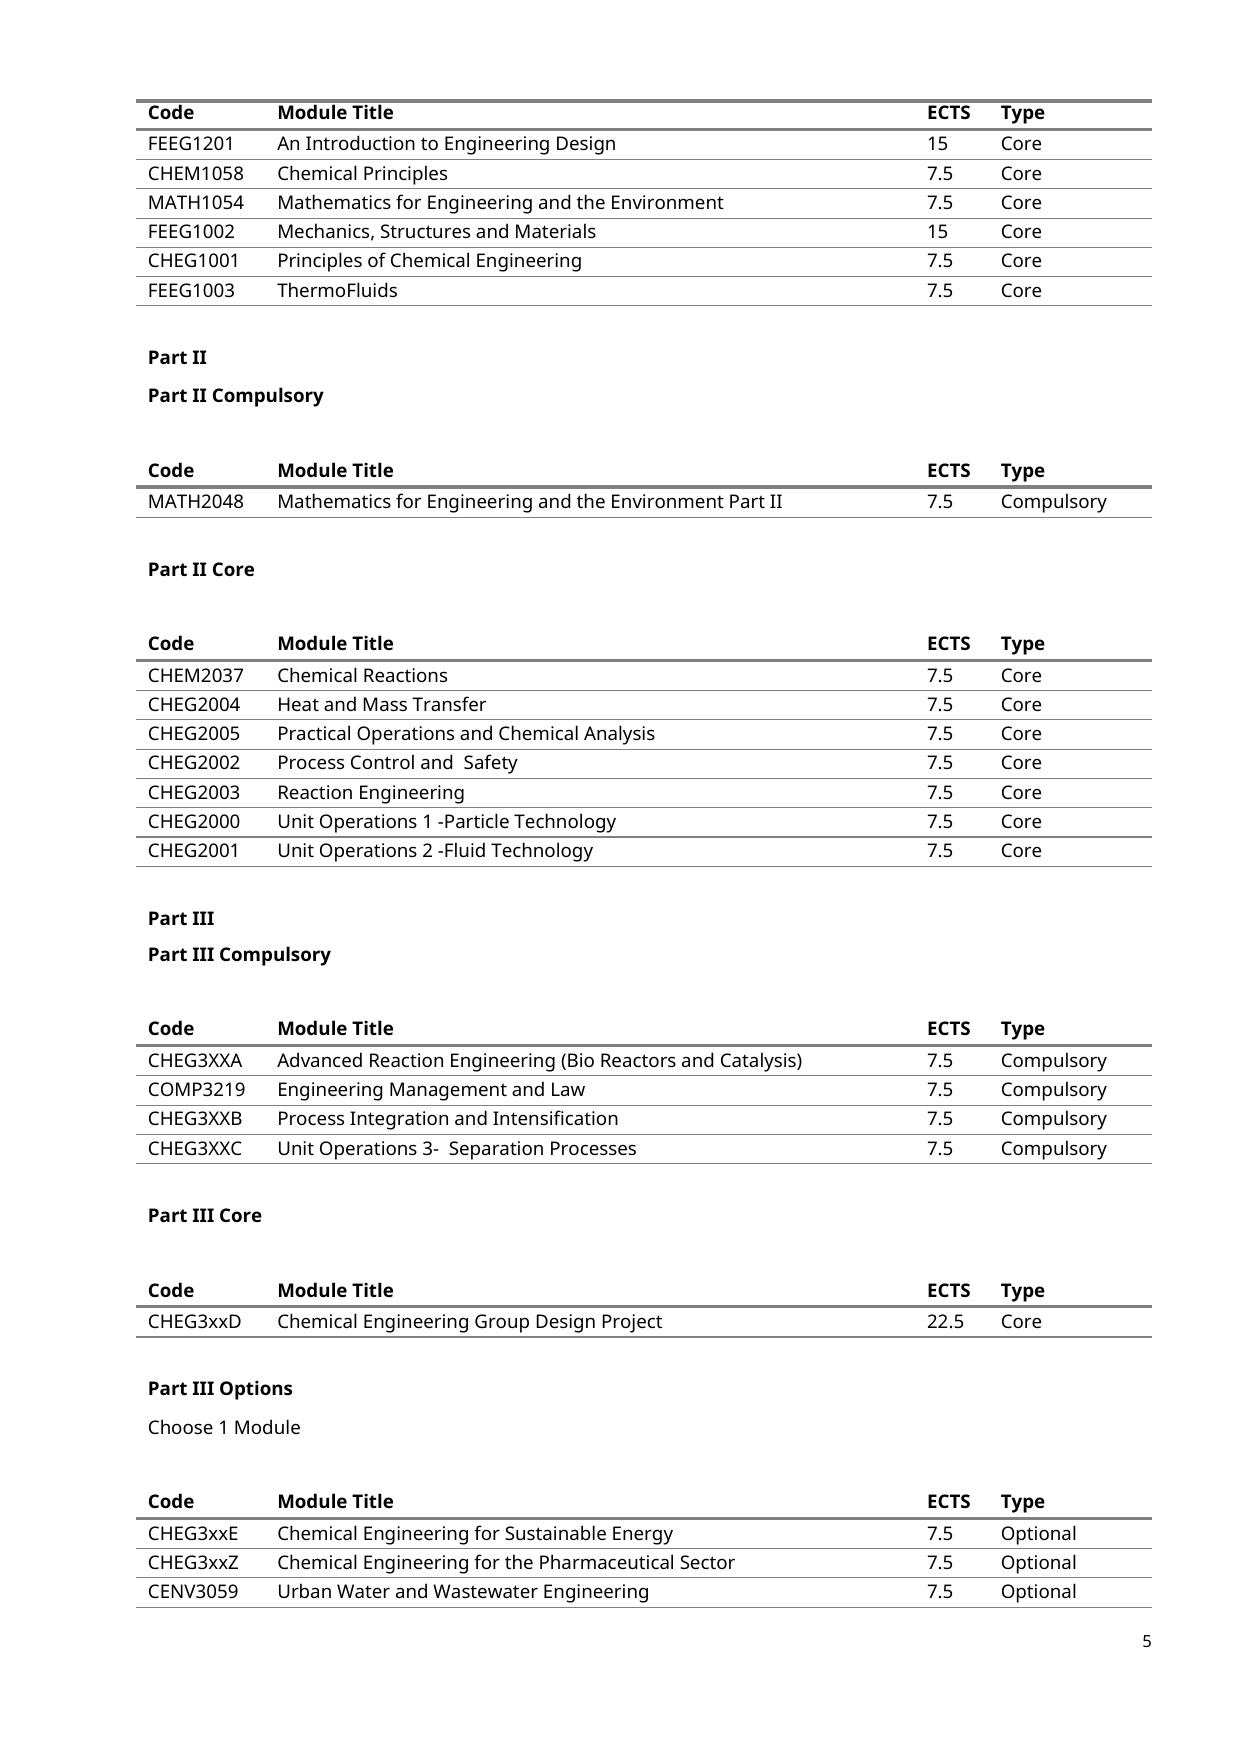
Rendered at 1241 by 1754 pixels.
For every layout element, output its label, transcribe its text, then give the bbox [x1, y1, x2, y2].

table_cell Core [989, 662, 1152, 690]
table_cell 7.5 [916, 160, 989, 188]
table_cell Core [989, 779, 1152, 807]
table_cell Unit Operations 3- Separation Processes [266, 1135, 916, 1163]
table_cell Process Control and Safety [266, 750, 916, 778]
table_cell CHEG3XXB [136, 1106, 266, 1134]
table_cell 7.5 [916, 720, 989, 749]
table_cell FEEG1003 [136, 277, 266, 305]
table_cell FEEG1002 [136, 219, 266, 247]
table_cell Chemical Engineering for Sustainable Energy [266, 1520, 916, 1548]
table_cell FEEG1201 [136, 131, 266, 159]
table_cell ECTS [916, 1277, 989, 1305]
table_cell 7.5 [916, 1106, 989, 1134]
table_cell Core [989, 160, 1152, 188]
table_cell Core [989, 219, 1152, 247]
table_cell ECTS [916, 1489, 989, 1517]
table_cell Code [136, 631, 266, 659]
table_cell Code [136, 1277, 266, 1305]
table_cell Mechanics, Structures and Materials [266, 219, 916, 247]
table_cell Core [989, 808, 1152, 836]
table_cell 7.5 [916, 277, 989, 305]
table_cell Part II Part II Compulsory [136, 306, 1152, 457]
table_cell 15 [916, 131, 989, 159]
table_cell CHEG2000 [136, 808, 266, 836]
table_cell MATH1054 [136, 189, 266, 217]
table_cell Compulsory [989, 1106, 1152, 1134]
table_cell COMP3219 [136, 1076, 266, 1104]
table_cell CHEG3xxE [136, 1520, 266, 1548]
table_cell Module Title [266, 1016, 916, 1044]
table_cell 7.5 [916, 1076, 989, 1104]
table_cell ThermoFluids [266, 277, 916, 305]
table_cell CHEG3XXC [136, 1135, 266, 1163]
table_cell 7.5 [916, 248, 989, 276]
table_cell 7.5 [916, 1578, 989, 1607]
table_cell ECTS [916, 457, 989, 485]
table_cell Compulsory [989, 489, 1152, 517]
table_cell Part II Core [136, 518, 1152, 631]
table_cell Mathematics for Engineering and the Environment Part II [266, 489, 916, 517]
table_cell Part III Core [136, 1164, 1152, 1277]
table_cell Type [989, 457, 1152, 485]
table_cell CENV3059 [136, 1578, 266, 1607]
table_cell Module Title [266, 457, 916, 485]
table_cell Type [989, 631, 1152, 659]
table_cell CHEM2037 [136, 662, 266, 690]
table_cell An Introduction to Engineering Design [266, 131, 916, 159]
table_cell 7.5 [916, 1549, 989, 1577]
table_cell 22.5 [916, 1308, 989, 1336]
table_cell CHEM1058 [136, 160, 266, 188]
table_cell Chemical Engineering Group Design Project [266, 1308, 916, 1336]
table_cell CHEG3XXA [136, 1047, 266, 1075]
table_cell Type [989, 1016, 1152, 1044]
table_cell 7.5 [916, 662, 989, 690]
table_cell 7.5 [916, 838, 989, 866]
table_cell Module Title [266, 631, 916, 659]
table_cell CHEG3xxD [136, 1308, 266, 1336]
table_cell Core [989, 248, 1152, 276]
table_cell 7.5 [916, 750, 989, 778]
table_cell Part III Options Choose 1 Module [136, 1338, 1152, 1488]
table_cell 15 [916, 219, 989, 247]
table_cell Optional [989, 1520, 1152, 1548]
table_cell Practical Operations and Chemical Analysis [266, 720, 916, 749]
table_cell Module Title [266, 103, 916, 127]
table_cell 7.5 [916, 808, 989, 836]
table_cell Part III [136, 867, 1152, 941]
table_cell Chemical Engineering for the Pharmaceutical Sector [266, 1549, 916, 1577]
table_cell Core [989, 691, 1152, 719]
table_cell Compulsory [989, 1047, 1152, 1075]
table_cell Core [989, 1308, 1152, 1336]
table_cell CHEG2002 [136, 750, 266, 778]
table_cell 7.5 [916, 691, 989, 719]
table_cell 7.5 [916, 189, 989, 217]
table_cell CHEG2003 [136, 779, 266, 807]
table_cell CHEG2004 [136, 691, 266, 719]
table_cell Code [136, 1016, 266, 1044]
table_cell Module Title [266, 1489, 916, 1517]
table_cell Principles of Chemical Engineering [266, 248, 916, 276]
table_cell Advanced Reaction Engineering (Bio Reactors and Catalysis) [266, 1047, 916, 1075]
table_cell Type [989, 1277, 1152, 1305]
table_cell 7.5 [916, 1047, 989, 1075]
table_cell Type [989, 1489, 1152, 1517]
table_cell Compulsory [989, 1135, 1152, 1163]
table_cell Code [136, 1489, 266, 1517]
table_cell CHEG2005 [136, 720, 266, 749]
table_cell Code [136, 103, 266, 127]
table_cell Urban Water and Wastewater Engineering [266, 1578, 916, 1607]
table_cell Core [989, 131, 1152, 159]
table_cell Optional [989, 1549, 1152, 1577]
table_cell CHEG3xxZ [136, 1549, 266, 1577]
table_cell Core [989, 277, 1152, 305]
table_cell Unit Operations 1 -Particle Technology [266, 808, 916, 836]
table_cell Compulsory [989, 1076, 1152, 1104]
table_cell Part III Compulsory [136, 941, 1152, 1016]
table_cell Code [136, 457, 266, 485]
table_cell 7.5 [916, 1520, 989, 1548]
table_cell Core [989, 189, 1152, 217]
table_cell Core [989, 838, 1152, 866]
table_cell 7.5 [916, 779, 989, 807]
table_cell Reaction Engineering [266, 779, 916, 807]
table_cell Core [989, 750, 1152, 778]
table_cell CHEG1001 [136, 248, 266, 276]
table_cell Mathematics for Engineering and the Environment [266, 189, 916, 217]
table_cell CHEG2001 [136, 838, 266, 866]
table_cell Chemical Principles [266, 160, 916, 188]
table_cell Chemical Reactions [266, 662, 916, 690]
table_cell Type [989, 103, 1152, 127]
table_cell Core [989, 720, 1152, 749]
table_cell MATH2048 [136, 489, 266, 517]
table_cell Heat and Mass Transfer [266, 691, 916, 719]
table_cell Optional [989, 1578, 1152, 1607]
table_cell Process Integration and Intensification [266, 1106, 916, 1134]
table_cell ECTS [916, 1016, 989, 1044]
table_cell Engineering Management and Law [266, 1076, 916, 1104]
table_cell 7.5 [916, 489, 989, 517]
table_cell 7.5 [916, 1135, 989, 1163]
table_cell Unit Operations 2 -Fluid Technology [266, 838, 916, 866]
table_cell ECTS [916, 103, 989, 127]
table_cell Module Title [266, 1277, 916, 1305]
table_cell ECTS [916, 631, 989, 659]
